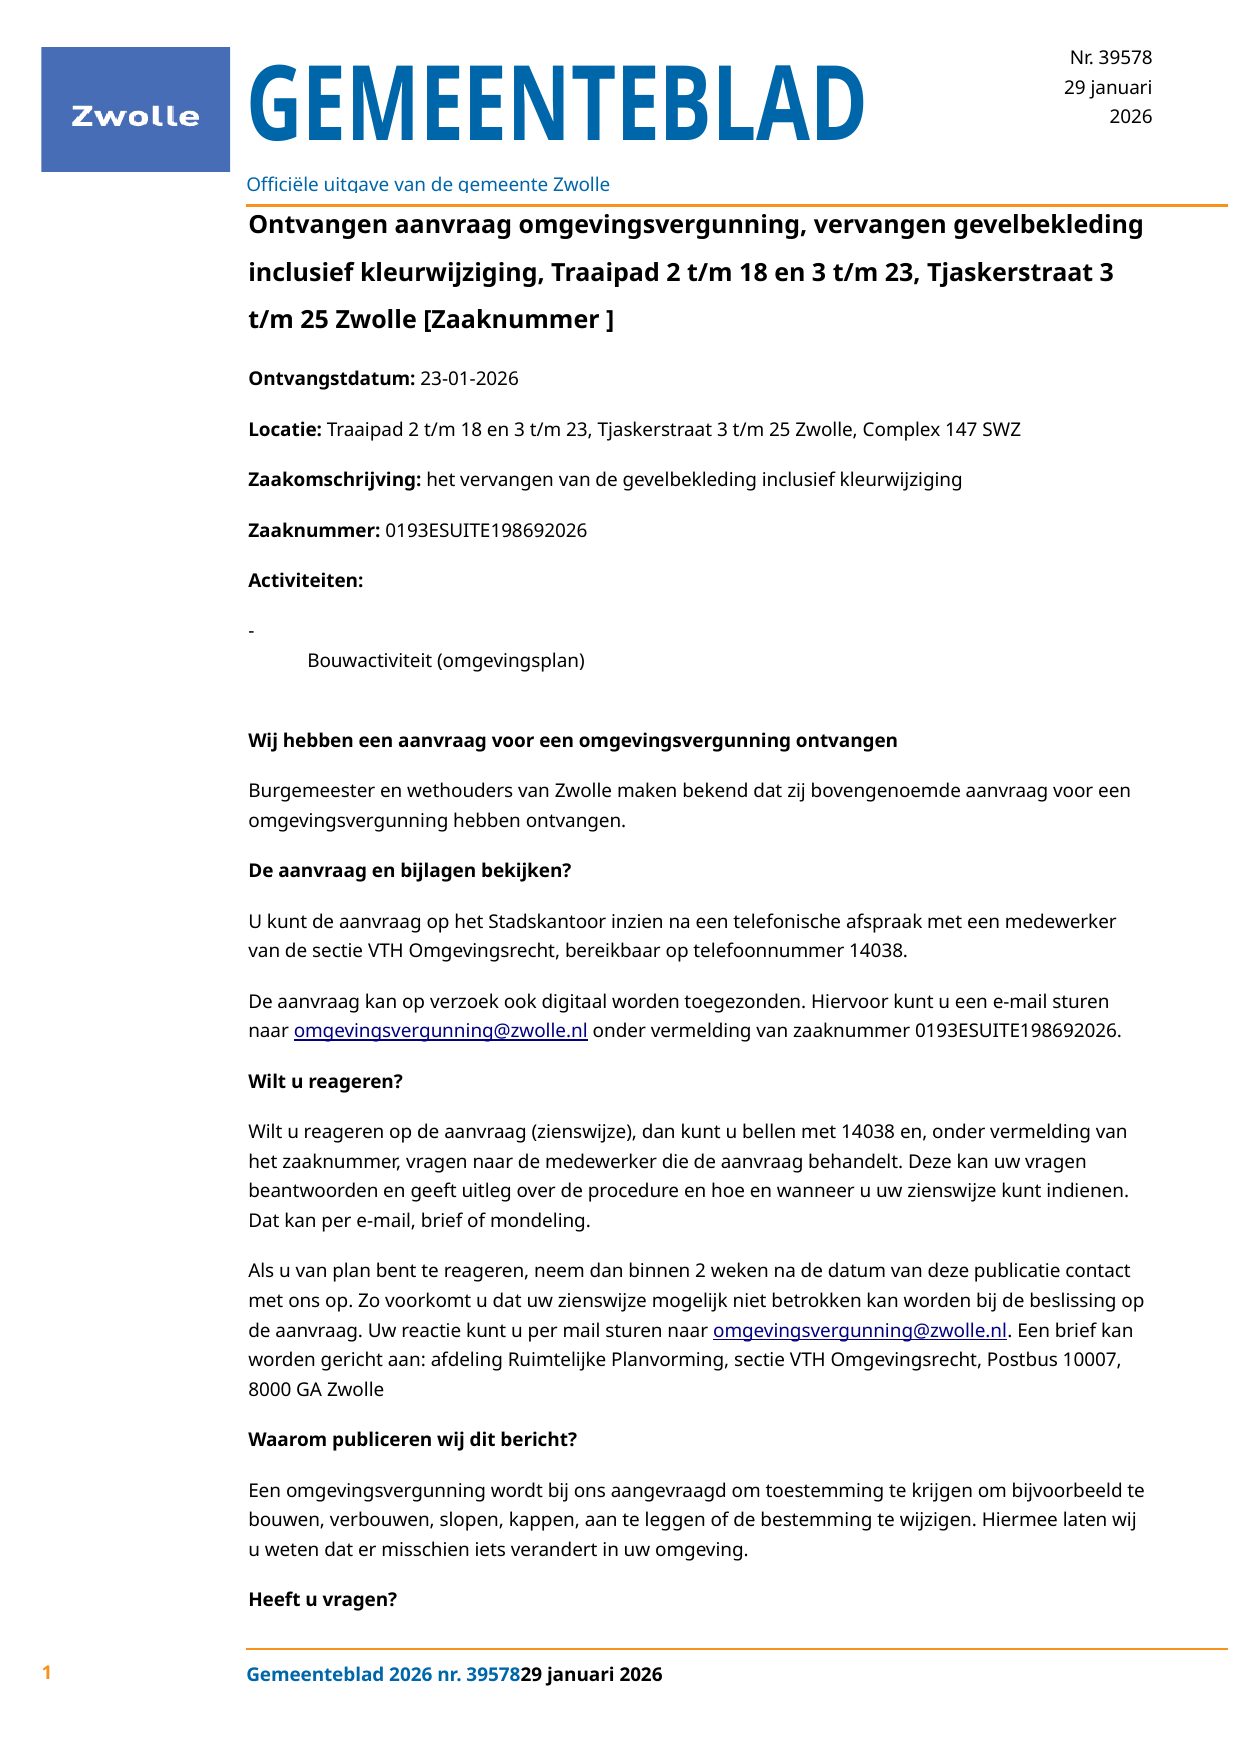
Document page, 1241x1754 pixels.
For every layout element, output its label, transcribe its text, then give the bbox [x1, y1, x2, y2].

text Ontvangen aanvraag omgevingsvergunning, vervangen gevelbekleding inclusief kleurwijziging, Traaipad 2 t/m 18 en 3 t/m 23, Tjaskerstraat 3 t/m 25 Zwolle [Zaaknummer ] [248, 207, 1152, 336]
text U kunt de aanvraag op het Stadskantoor inzien na een telefonische afspraak met een medewerker van de sectie VTH Omgevingsrecht, bereikbaar op telefoonnummer 14038. [248, 908, 1152, 963]
text Als u van plan bent te reageren, neem dan binnen 2 weken na de datum van deze publicatie contact met ons op. Zo voorkomt u dat uw zienswijze mogelijk niet betrokken kan worden bij de beslissing op de aanvraag. Uw reactie kunt u per mail sturen naar omgevingsvergunning@zwolle.nl. Een brief kan worden gericht aan: afdeling Ruimtelijke Planvorming, sectie VTH Omgevingsrecht, Postbus 10007, 8000 GA Zwolle [248, 1258, 1152, 1402]
picture [41, 47, 231, 172]
text Locatie: Traaipad 2 t/m 18 en 3 t/m 23, Tjaskerstraat 3 t/m 25 Zwolle, Complex 147 SWZ [248, 416, 1152, 442]
text Wij hebben een aanvraag voor een omgevingsvergunning ontvangen [248, 727, 1152, 753]
text Burgemeester en wethouders van Zwolle maken bekend dat zij bovengenoemde aanvraag voor een omgevingsvergunning hebben ontvangen. [248, 778, 1152, 833]
text Een omgevingsvergunning wordt bij ons aangevraagd om toestemming te krijgen om bijvoorbeeld te bouwen, verbouwen, slopen, kappen, aan te leggen of de bestemming te wijzigen. Hiermee laten wij u weten dat er misschien iets verandert in uw omgeving. [248, 1477, 1152, 1562]
text Wilt u reageren? [248, 1068, 1152, 1094]
text Ontvangstdatum: 23-01-2026 [248, 366, 1152, 391]
text Heeft u vragen? [248, 1586, 1152, 1612]
text Zaaknummer: 0193ESUITE198692026 [248, 517, 1152, 542]
text Zaakomschrijving: het vervangen van de gevelbekleding inclusief kleurwijziging [248, 466, 1152, 492]
text Waarom publiceren wij dit bericht? [248, 1426, 1152, 1452]
text De aanvraag kan op verzoek ook digitaal worden toegezonden. Hiervoor kunt u een e-mail sturen naar omgevingsvergunning@zwolle.nl onder vermelding van zaaknummer 0193ESUITE198692026. [248, 988, 1152, 1043]
text De aanvraag en bijlagen bekijken? [248, 858, 1152, 883]
text Activiteiten: [248, 567, 1152, 593]
text Wilt u reageren op de aanvraag (zienswijze), dan kunt u bellen met 14038 en, onder vermelding van het zaaknummer, vragen naar de medewerker die de aanvraag behandelt. Deze kan uw vragen beantwoorden en geeft uitleg over de procedure en hoe en wanneer u uw zienswijze kunt indienen. Dat kan per e-mail, brief of mondeling. [248, 1118, 1152, 1233]
list Bouwactiviteit (omgevingsplan) [248, 647, 1152, 673]
